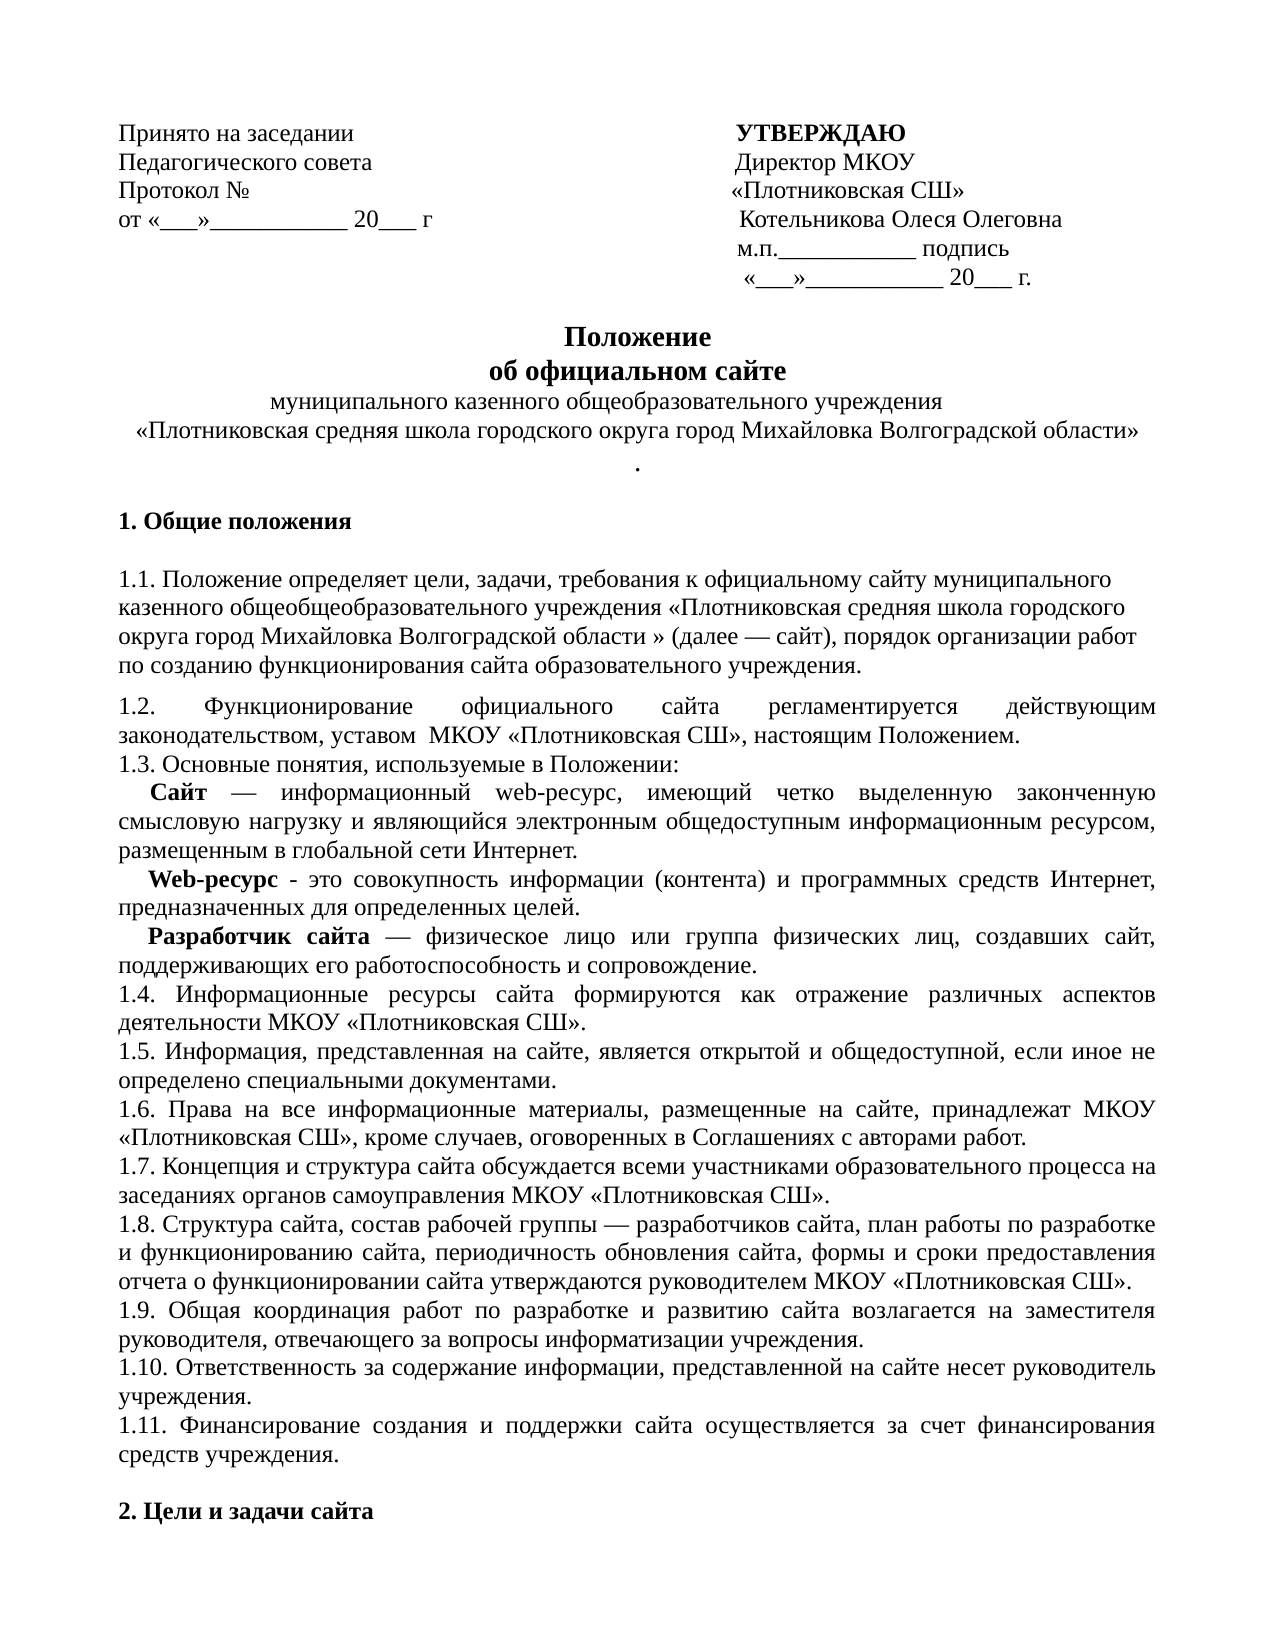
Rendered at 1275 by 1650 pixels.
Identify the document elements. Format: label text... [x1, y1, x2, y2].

text «Плотниковская средняя школа городского округа город Михайловка Волгоградской области» [118, 415, 1157, 444]
text Разработчик сайта — физическое лицо или группа физических лиц, создавших сайт, поддерживающих его работоспособность и сопровождение. [118, 921, 1157, 979]
text 1.10. Ответственность за содержание информации, представленной на сайте несет руководитель учреждения. [118, 1352, 1157, 1410]
text об официальном сайте [118, 353, 1157, 386]
text Принято на заседании УТВЕРЖДАЮ [118, 118, 1157, 147]
text муниципального казенного общеобразовательного учреждения [56, 386, 1157, 415]
text Положение [118, 319, 1157, 353]
text 1.11. Финансирование создания и поддержки сайта осуществляется за счет финансирования средств учреждения. [118, 1410, 1157, 1467]
text Web-ресурс - это совокупность информации (контента) и программных средств Интернет, предназначенных для определенных целей. [118, 864, 1157, 921]
text Сайт — информационный web-ресурс, имеющий четко выделенную законченную смысловую нагрузку и являющийся электронным общедоступным информационным ресурсом, размещенным в глобальной сети Интернет. [118, 777, 1157, 864]
text «___»___________ 20___ г. [118, 262, 1157, 291]
text от «___»___________ 20___ г Котельникова Олеся Олеговна [118, 204, 1157, 233]
text 1.2. Функционирование официального сайта регламентируется действующим законодательством, уставом МКОУ «Плотниковская СШ», настоящим Положением. [118, 691, 1157, 749]
text 1.9. Общая координация работ по разработке и развитию сайта возлагается на заместителя руководителя, отвечающего за вопросы информатизации учреждения. [118, 1295, 1157, 1352]
text Педагогического совета Директор МКОУ [118, 147, 1157, 176]
text 1.1. Положение определяет цели, задачи, требования к официальному сайту муниципального казенного общеобщеобразовательного учреждения «Плотниковская средняя школа городского округа город Михайловка Волгоградской области » (далее — сайт), порядок организации работ по созданию функционирования сайта образовательного учреждения. [118, 564, 1157, 679]
text м.п.___________ подпись [118, 233, 1157, 262]
text 1.3. Основные понятия, используемые в Положении: [118, 749, 1157, 777]
text 2. Цели и задачи сайта [118, 1496, 1157, 1525]
text 1.7. Концепция и структура сайта обсуждается всеми участниками образовательного процесса на заседаниях органов самоуправления МКОУ «Плотниковская СШ». [118, 1151, 1157, 1209]
text 1. Общие положения [118, 506, 1157, 535]
text 1.5. Информация, представленная на сайте, является открытой и общедоступной, если иное не определено специальными документами. [118, 1036, 1157, 1094]
text 1.4. Информационные ресурсы сайта формируются как отражение различных аспектов деятельности МКОУ «Плотниковская СШ». [118, 979, 1157, 1036]
text . [118, 444, 1157, 477]
text 1.6. Права на все информационные материалы, размещенные на сайте, принадлежат МКОУ «Плотниковская СШ», кроме случаев, оговоренных в Соглашениях с авторами работ. [118, 1094, 1157, 1151]
text 1.8. Структура сайта, состав рабочей группы — разработчиков сайта, план работы по разработке и функционированию сайта, периодичность обновления сайта, формы и сроки предоставления отчета о функционировании сайта утверждаются руководителем МКОУ «Плотниковская СШ». [118, 1209, 1157, 1295]
text Протокол № «Плотниковская СШ» [118, 176, 1157, 204]
